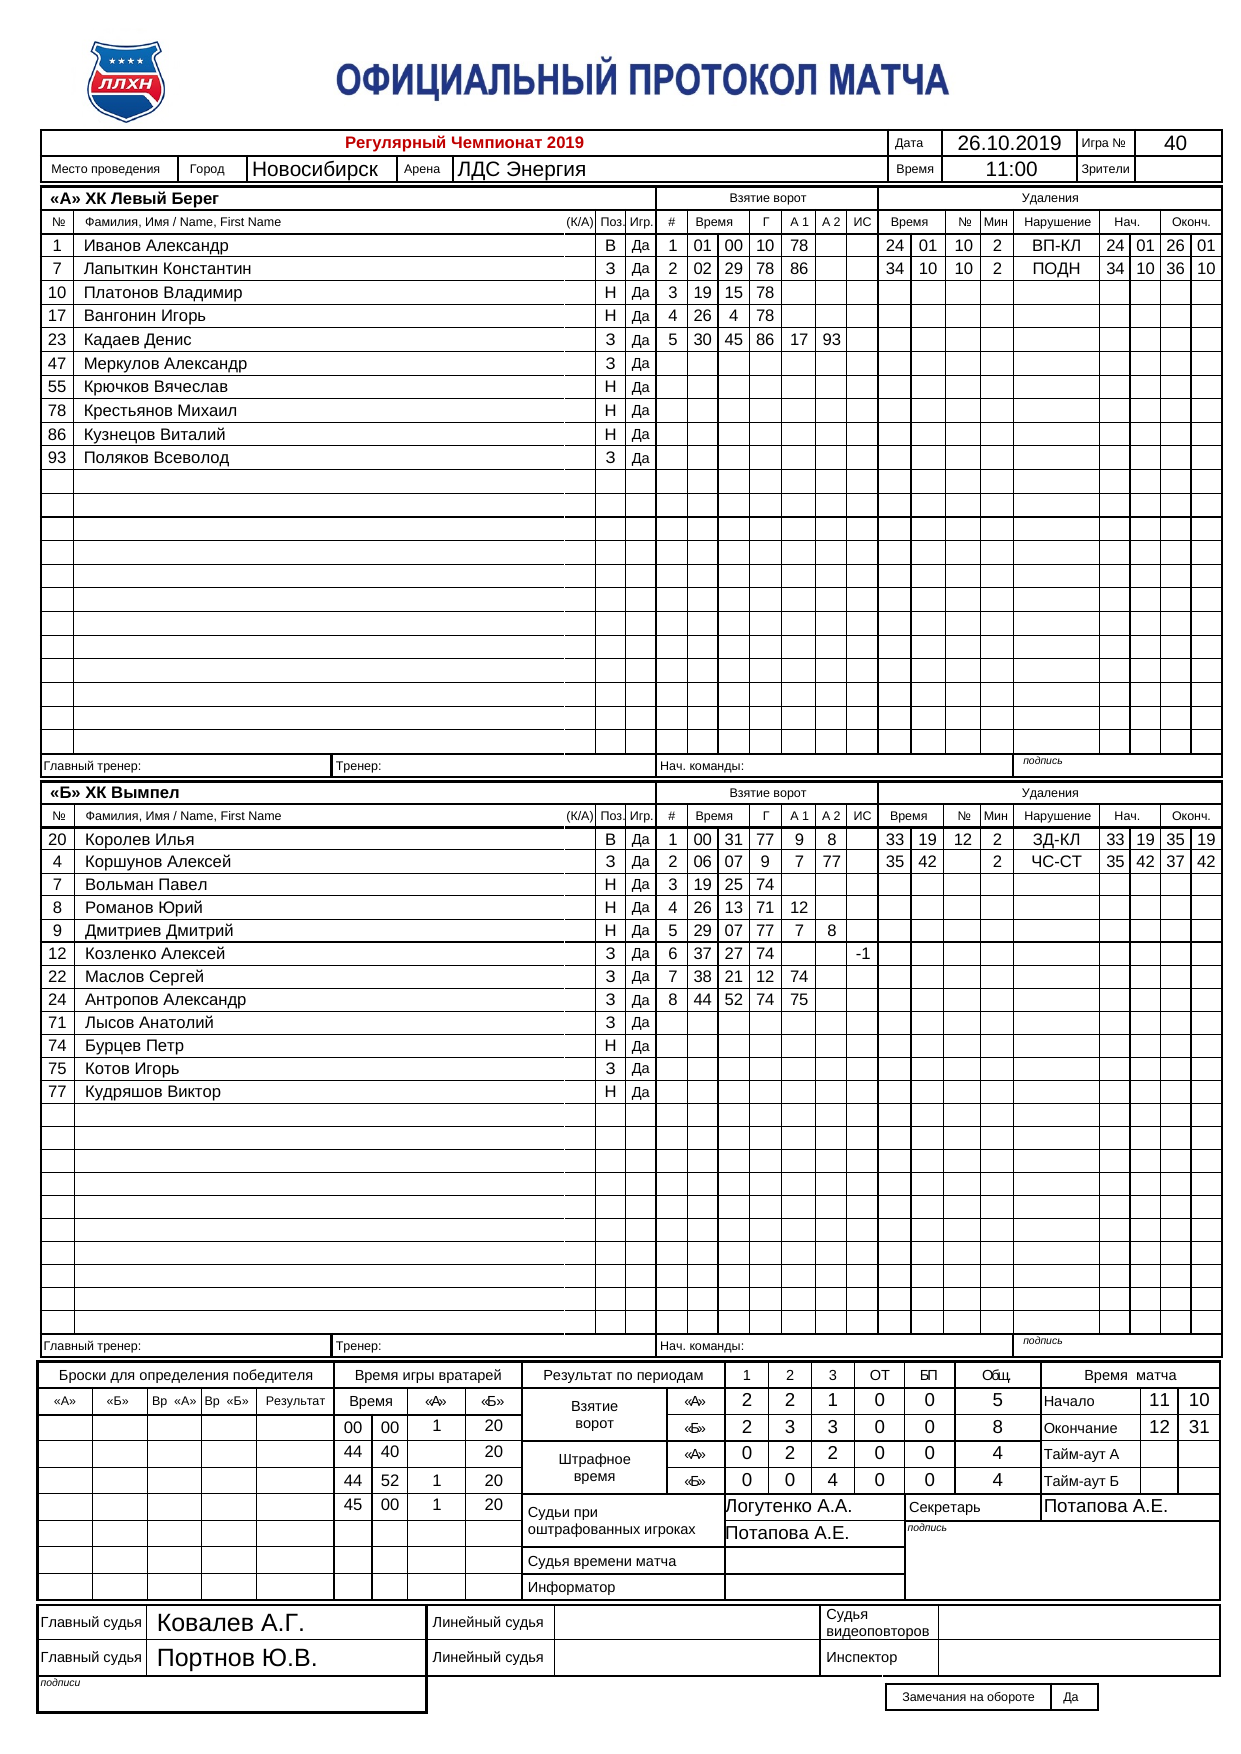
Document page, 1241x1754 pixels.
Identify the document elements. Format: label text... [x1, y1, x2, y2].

table_cell 45 [719, 328, 749, 351]
table_cell 5 [657, 920, 687, 941]
table_cell [944, 1012, 980, 1033]
table_cell [719, 1104, 749, 1126]
table_cell 36 [1161, 257, 1190, 280]
table_cell [816, 1150, 846, 1172]
table_cell Н [596, 1035, 625, 1057]
table_cell 38 [688, 966, 717, 987]
table_cell Козленко Алексей [75, 943, 564, 964]
table_cell [42, 1219, 74, 1241]
table_cell Потапова А.Е. [726, 1521, 904, 1546]
table_cell [1131, 966, 1160, 987]
table_cell [912, 1035, 943, 1057]
table_cell З [596, 850, 625, 872]
table_cell [1014, 612, 1099, 634]
table_cell [257, 1416, 333, 1440]
table_cell [912, 683, 945, 706]
table_cell 29 [719, 257, 749, 280]
table_cell [912, 376, 945, 398]
table_cell 1 [408, 1416, 465, 1440]
table_cell [847, 829, 877, 849]
table_cell [946, 659, 980, 682]
table_cell [626, 1173, 655, 1195]
table_cell [750, 1219, 781, 1241]
table_cell [1100, 1127, 1129, 1149]
table_cell [847, 423, 877, 445]
table_cell [750, 423, 781, 445]
table_cell [657, 1288, 687, 1310]
table_cell [626, 494, 655, 516]
table_cell [847, 1173, 877, 1195]
table_cell [373, 1574, 407, 1599]
table_cell [879, 588, 910, 611]
table_cell [1192, 683, 1221, 706]
table_cell [1131, 281, 1160, 303]
table_cell 52 [719, 989, 749, 1011]
table_cell [626, 1288, 655, 1310]
table_cell [1131, 376, 1160, 398]
table_cell [944, 896, 980, 918]
table_cell [335, 1547, 371, 1573]
table_cell [816, 1242, 846, 1264]
table_cell 10 [1131, 257, 1160, 280]
table_cell [42, 470, 73, 493]
table_cell [1100, 683, 1129, 706]
table_cell [1161, 1173, 1190, 1195]
table_cell [1192, 612, 1221, 634]
table_cell Да [626, 920, 655, 941]
table_cell [879, 305, 910, 327]
table_cell [946, 376, 980, 398]
table_cell [847, 518, 877, 540]
table_cell [565, 989, 595, 1011]
table_cell [816, 1173, 846, 1195]
table_cell [816, 896, 846, 918]
table_cell [1131, 1081, 1160, 1103]
table_cell [688, 707, 717, 729]
table_cell ИС [847, 211, 877, 233]
table_cell З [596, 966, 625, 987]
table_cell [944, 943, 980, 964]
table_cell Тренер: [333, 1335, 655, 1356]
table_cell Штрафное время [523, 1442, 666, 1493]
table_cell Да [626, 423, 655, 445]
table_cell [1131, 328, 1160, 351]
table_cell [1100, 966, 1129, 987]
table_cell [1100, 636, 1129, 658]
table_cell [1192, 305, 1221, 327]
table_cell 2 [769, 1442, 811, 1467]
table_cell [626, 636, 655, 658]
table_cell [944, 1104, 980, 1126]
table_cell [688, 1081, 717, 1103]
table_cell [719, 1173, 749, 1195]
table_cell [596, 730, 625, 753]
table_cell [42, 1173, 74, 1195]
table_cell 0 [905, 1389, 954, 1413]
table_cell [688, 446, 717, 469]
table_cell [816, 565, 846, 587]
table_cell Вр «А» [148, 1389, 201, 1413]
table_cell [1192, 518, 1221, 540]
table_cell [1014, 1311, 1099, 1333]
table_cell [1192, 1196, 1221, 1218]
table_cell [847, 1311, 877, 1333]
table_cell [596, 565, 625, 587]
table_cell [1014, 966, 1099, 987]
table_cell [782, 423, 815, 445]
table_cell [1192, 1104, 1221, 1126]
table_cell [879, 541, 910, 564]
table_cell [565, 896, 595, 918]
table_cell [944, 1035, 980, 1057]
table_cell [1131, 1035, 1160, 1057]
table_cell [847, 1012, 877, 1033]
table_cell [719, 518, 749, 540]
table_cell [596, 707, 625, 729]
table_cell [1161, 920, 1190, 941]
table_cell [719, 659, 749, 682]
table_cell [565, 850, 595, 872]
table_cell [596, 1104, 625, 1126]
table_cell [1161, 446, 1190, 469]
table_cell [782, 1311, 815, 1333]
table_cell [657, 612, 687, 634]
table_cell [626, 1311, 655, 1333]
table_cell [1014, 683, 1099, 706]
table_cell 27 [719, 943, 749, 964]
table_cell [565, 352, 595, 374]
table_cell [750, 1104, 781, 1126]
table_cell [879, 1081, 910, 1103]
table_cell [565, 1058, 595, 1079]
table_cell [148, 1494, 201, 1520]
table_cell [912, 1173, 943, 1195]
table_cell [1161, 896, 1190, 918]
table_cell Н [596, 920, 625, 941]
table_cell 77 [42, 1081, 74, 1103]
table_cell Инспектор [821, 1640, 938, 1675]
table_cell Да [626, 1012, 655, 1033]
table_cell [1100, 446, 1129, 469]
table_cell [944, 1173, 980, 1195]
table_cell [750, 1150, 781, 1172]
table_cell [1161, 1127, 1190, 1149]
table_cell 37 [1161, 850, 1190, 872]
table_cell [847, 541, 877, 564]
table_cell [847, 494, 877, 516]
table_cell Информатор [523, 1575, 724, 1599]
table_cell 78 [42, 399, 73, 422]
table_cell [782, 707, 815, 729]
table_cell 0 [905, 1442, 954, 1467]
table_cell [879, 874, 910, 895]
table_cell [148, 1416, 201, 1440]
table_cell [1192, 541, 1221, 564]
table_cell [946, 470, 980, 493]
table_cell [1100, 1012, 1129, 1033]
table_cell [912, 565, 945, 587]
table_cell 10 [1179, 1389, 1219, 1413]
table_cell [750, 1035, 781, 1057]
table_cell [688, 1265, 717, 1287]
table_cell [782, 281, 815, 303]
table_cell Романов Юрий [75, 896, 564, 918]
table_cell [816, 1196, 846, 1218]
table_cell [816, 446, 846, 469]
table_cell Начало [1042, 1389, 1140, 1413]
table_cell 11:00 [943, 157, 1076, 181]
table_cell [912, 920, 943, 941]
table_cell [1131, 518, 1160, 540]
table_cell [1192, 470, 1221, 493]
table_cell [879, 612, 910, 634]
table_cell [657, 518, 687, 540]
table_cell [719, 1150, 749, 1172]
table_cell 3 [769, 1415, 811, 1440]
table_cell [981, 565, 1013, 587]
table_cell [1179, 1441, 1219, 1467]
table_cell 02 [688, 257, 717, 280]
table_cell [1161, 376, 1190, 398]
table_cell [719, 1058, 749, 1079]
table_cell 24 [879, 235, 910, 256]
table_cell [466, 1521, 521, 1546]
table_cell В [596, 235, 625, 256]
table_cell [1161, 1058, 1190, 1079]
table_cell [1014, 423, 1099, 445]
table_cell [257, 1441, 333, 1467]
table_cell [1100, 1150, 1129, 1172]
table_cell 34 [1100, 257, 1129, 280]
table_cell Потапова А.Е. [1042, 1495, 1219, 1520]
table_cell Да [626, 850, 655, 872]
table_cell [879, 989, 910, 1011]
table_cell [1131, 470, 1160, 493]
table_cell [42, 683, 73, 706]
table_cell [202, 1468, 256, 1493]
table_cell [565, 1196, 595, 1218]
table_cell [816, 943, 846, 964]
table_cell [75, 1150, 564, 1172]
table_cell [879, 1288, 910, 1310]
table_cell [879, 730, 910, 753]
table_cell [1192, 1035, 1221, 1057]
table_cell Новосибирск [248, 157, 396, 181]
table_cell [782, 1173, 815, 1195]
table_cell [596, 1311, 625, 1333]
table_cell 24 [42, 989, 74, 1011]
table_cell [879, 518, 910, 540]
table_cell [1100, 470, 1129, 493]
table_cell [912, 305, 945, 327]
table_cell [657, 707, 687, 729]
table_cell [847, 399, 877, 422]
table_cell Поз. [596, 211, 625, 233]
table_cell [981, 707, 1013, 729]
table_cell [657, 1081, 687, 1103]
table_cell [816, 541, 846, 564]
table_cell [1131, 1219, 1160, 1241]
table_cell [1100, 1196, 1129, 1218]
table_cell 01 [688, 235, 717, 256]
table_cell [1014, 1219, 1099, 1241]
table_cell [1161, 1219, 1190, 1241]
table_cell [1161, 1265, 1190, 1287]
table_cell [912, 352, 945, 374]
table_cell [719, 1242, 749, 1264]
table_cell [657, 636, 687, 658]
table_cell [596, 1219, 625, 1241]
table_cell [782, 1058, 815, 1079]
table_cell [42, 1196, 74, 1218]
table_cell [74, 494, 564, 516]
table_cell [1192, 730, 1221, 753]
table_cell [1014, 1104, 1099, 1126]
table_cell [750, 446, 781, 469]
table_cell [1161, 470, 1190, 493]
table_cell [596, 612, 625, 634]
table_cell [847, 989, 877, 1011]
table_cell [1100, 305, 1129, 327]
table_cell Вангонин Игорь [74, 305, 564, 327]
table_cell [657, 1242, 687, 1264]
table_cell [688, 659, 717, 682]
table_cell Нач. [1100, 211, 1160, 233]
table_cell [981, 1150, 1013, 1172]
table_cell [782, 730, 815, 753]
table_cell [981, 1265, 1013, 1287]
table_cell [847, 470, 877, 493]
table_cell Взятие ворот [523, 1389, 666, 1440]
table_cell 11 [1141, 1389, 1177, 1413]
table_header Взятие ворот [657, 783, 877, 803]
table_cell [879, 966, 910, 987]
table_cell [847, 305, 877, 327]
table_cell [816, 281, 846, 303]
table_cell «А» [668, 1389, 724, 1413]
table_cell [42, 588, 73, 611]
table_cell [946, 399, 980, 422]
table_cell 8 [816, 920, 846, 941]
table_cell 74 [750, 943, 781, 964]
table_cell [944, 1081, 980, 1103]
table_cell Тренер: [333, 755, 655, 776]
table_cell [981, 588, 1013, 611]
table_cell [1014, 896, 1099, 918]
table_cell [1131, 305, 1160, 327]
table_cell [74, 518, 564, 540]
table_cell [42, 518, 73, 540]
table_cell Н [596, 281, 625, 303]
table_cell [816, 518, 846, 540]
table_cell 00 [688, 829, 717, 849]
table_cell [782, 518, 815, 540]
table_cell [750, 1242, 781, 1264]
table_cell [847, 1219, 877, 1241]
table_cell [1014, 659, 1099, 682]
table_cell [879, 1173, 910, 1195]
table_cell 74 [42, 1035, 74, 1057]
table_cell 19 [912, 829, 943, 849]
table_cell Главный судья [39, 1606, 146, 1639]
table_cell «Б » [466, 1389, 521, 1413]
table_cell [719, 423, 749, 445]
table_cell [565, 235, 595, 256]
table_cell Да [626, 376, 655, 398]
table_cell 3 [657, 281, 687, 303]
table_cell (К/А) [565, 805, 595, 826]
table_cell [816, 423, 846, 445]
table_cell Платонов Владимир [74, 281, 564, 303]
table_cell 29 [688, 920, 717, 941]
table_cell [1100, 588, 1129, 611]
table_cell [565, 518, 595, 540]
table_cell 2 [726, 1415, 768, 1440]
table_cell 24 [1100, 235, 1129, 256]
table_cell [1014, 565, 1099, 587]
table_cell подпись [1014, 1335, 1221, 1356]
table_cell [719, 1219, 749, 1241]
table_cell Результат [257, 1389, 333, 1413]
table_cell [912, 446, 945, 469]
table_header Да [1052, 1685, 1097, 1709]
table_cell [688, 612, 717, 634]
table_header Удаления [879, 783, 1221, 803]
table_header 1 [726, 1363, 768, 1387]
table_cell [1014, 541, 1099, 564]
table_cell 07 [719, 920, 749, 941]
table_cell 74 [750, 989, 781, 1011]
table_cell [565, 565, 595, 587]
table_cell [42, 1265, 74, 1287]
table_cell [981, 305, 1013, 327]
table_cell [912, 588, 945, 611]
table_cell 20 [42, 829, 74, 849]
table_cell [782, 1012, 815, 1033]
table_cell [257, 1574, 333, 1599]
table_cell [626, 470, 655, 493]
table_cell [912, 1058, 943, 1079]
table_cell [39, 1521, 92, 1546]
table_cell [981, 612, 1013, 634]
table_cell [74, 683, 564, 706]
table_cell [847, 920, 877, 941]
table_cell 78 [750, 257, 781, 280]
table_cell 9 [782, 829, 815, 849]
table_cell [719, 588, 749, 611]
table_cell Да [626, 235, 655, 256]
table_cell [39, 1441, 92, 1467]
table_cell [946, 518, 980, 540]
table_cell [626, 1150, 655, 1172]
table_cell [75, 1219, 564, 1241]
table_cell [1192, 707, 1221, 729]
table_cell [1100, 1081, 1129, 1103]
table_cell [1131, 1242, 1160, 1264]
table_cell [688, 683, 717, 706]
table_cell [782, 1288, 815, 1310]
table_cell [555, 1606, 819, 1639]
table_cell [981, 1311, 1013, 1333]
table_cell 10 [42, 281, 73, 303]
table_cell [565, 1012, 595, 1033]
table_cell [847, 1150, 877, 1172]
table_cell [1192, 1012, 1221, 1033]
table_cell [1100, 1219, 1129, 1241]
table_cell [1100, 352, 1129, 374]
table_cell 10 [946, 235, 980, 256]
table_cell [596, 659, 625, 682]
table_cell [1192, 494, 1221, 516]
table_cell [944, 1242, 980, 1264]
table_cell [565, 659, 595, 682]
table_cell [1192, 1288, 1221, 1310]
table_cell 37 [688, 943, 717, 964]
table_cell [782, 305, 815, 327]
table_cell [202, 1574, 256, 1599]
table_cell [946, 588, 980, 611]
table_cell [1161, 423, 1190, 445]
table_cell 35 [1100, 850, 1129, 872]
table_cell [74, 730, 564, 753]
table_cell [626, 588, 655, 611]
table_cell [565, 1311, 595, 1333]
table_cell [565, 399, 595, 422]
table_cell [257, 1521, 333, 1546]
table_cell 3 [812, 1415, 854, 1440]
table_cell [42, 707, 73, 729]
table_cell [1014, 446, 1099, 469]
table_cell 01 [912, 235, 945, 256]
table_cell [75, 1288, 564, 1310]
table_cell 20 [466, 1416, 521, 1440]
table_cell [847, 1058, 877, 1079]
table_cell [555, 1640, 819, 1675]
table_cell [42, 730, 73, 753]
table_cell [879, 636, 910, 658]
table_cell Котов Игорь [75, 1058, 564, 1079]
table_cell [688, 1196, 717, 1218]
table_cell [1131, 612, 1160, 634]
table_header Общ. [956, 1363, 1040, 1387]
table_cell [1014, 920, 1099, 941]
table_cell [981, 399, 1013, 422]
table_cell 20 [466, 1441, 521, 1467]
table_cell 9 [42, 920, 74, 941]
table_cell 35 [1161, 829, 1190, 849]
table_cell [1014, 305, 1099, 327]
table_cell [879, 376, 910, 398]
table_cell [626, 1242, 655, 1264]
table_cell [879, 920, 910, 941]
table_cell [946, 494, 980, 516]
table_cell [879, 1035, 910, 1057]
table_cell [816, 1288, 846, 1310]
table_cell [688, 470, 717, 493]
table_header Регулярный Чемпионат 2019 [42, 131, 887, 155]
table_cell [847, 565, 877, 587]
table_cell [1014, 470, 1099, 493]
table_cell [202, 1441, 256, 1467]
table_cell 7 [782, 920, 815, 941]
table_cell [565, 541, 595, 564]
table_cell [596, 683, 625, 706]
table_cell [1161, 565, 1190, 587]
table_cell Да [626, 1081, 655, 1103]
table_cell [257, 1547, 333, 1573]
table_cell [981, 683, 1013, 706]
table_cell [1161, 281, 1190, 303]
table_cell [944, 874, 980, 895]
table_cell [847, 707, 877, 729]
table_cell [816, 470, 846, 493]
table_cell [816, 305, 846, 327]
table_cell [1161, 659, 1190, 682]
table_cell [719, 1196, 749, 1218]
table_cell Оконч. [1161, 805, 1221, 826]
table_cell 1 [657, 829, 687, 849]
table_cell [1136, 157, 1221, 181]
table_cell Фамилия, Имя / Name, First Name [75, 805, 565, 826]
table_cell [1014, 376, 1099, 398]
table_cell [1131, 896, 1160, 918]
table_cell [93, 1441, 147, 1467]
table_cell [719, 1288, 749, 1310]
table_cell № [944, 805, 980, 826]
table_cell [688, 376, 717, 398]
table_cell [847, 659, 877, 682]
table_cell [688, 1058, 717, 1079]
table_cell 78 [750, 305, 781, 327]
table_cell 1 [42, 235, 73, 256]
table_cell [1161, 874, 1190, 895]
table_cell [74, 659, 564, 682]
table_cell [847, 1104, 877, 1126]
table_cell [1192, 943, 1221, 964]
table_cell [657, 1265, 687, 1287]
table_cell Время [688, 805, 749, 826]
table_cell [981, 1012, 1013, 1033]
table_cell [750, 730, 781, 753]
table_cell [42, 1127, 74, 1149]
table_cell [1192, 352, 1221, 374]
table_cell [565, 281, 595, 303]
table_cell 47 [42, 352, 73, 374]
table_cell [944, 1311, 980, 1333]
table_cell [657, 494, 687, 516]
table_cell [565, 874, 595, 895]
table_cell [1014, 874, 1099, 895]
table_cell [719, 446, 749, 469]
table_cell [981, 874, 1013, 895]
table_cell 20 [466, 1468, 521, 1493]
table_cell 44 [335, 1468, 371, 1493]
table_cell [912, 1081, 943, 1103]
table_cell 00 [373, 1494, 407, 1520]
table_cell [981, 352, 1013, 374]
table_cell [782, 1196, 815, 1218]
table_cell ВП-КЛ [1014, 235, 1099, 256]
table_cell [782, 446, 815, 469]
table_cell [981, 659, 1013, 682]
table_cell [75, 1196, 564, 1218]
table_cell [1161, 943, 1190, 964]
table_cell [750, 659, 781, 682]
table_cell Н [596, 399, 625, 422]
table_cell [1161, 328, 1190, 351]
table_cell 45 [335, 1494, 371, 1520]
table_cell [750, 588, 781, 611]
table_cell [879, 281, 910, 303]
table_cell 71 [750, 896, 781, 918]
table_cell [981, 920, 1013, 941]
table_cell А 2 [816, 805, 846, 826]
table_cell [1100, 328, 1129, 351]
table_cell [1014, 989, 1099, 1011]
table_cell 4 [42, 850, 74, 872]
table_cell Вр «Б» [202, 1389, 256, 1413]
table_cell [42, 494, 73, 516]
table_cell [816, 399, 846, 422]
table_cell Окончание [1042, 1415, 1140, 1440]
table_cell 20 [466, 1494, 521, 1520]
table_cell [847, 730, 877, 753]
table_cell [782, 1104, 815, 1126]
table_cell (К/А) [565, 211, 595, 233]
table_cell [946, 352, 980, 374]
table_cell [912, 1311, 943, 1333]
table_cell [1161, 707, 1190, 729]
table_cell [257, 1494, 333, 1520]
table_cell 33 [1100, 829, 1129, 849]
table_cell [981, 281, 1013, 303]
table_cell 10 [1192, 257, 1221, 280]
table_cell 00 [719, 235, 749, 256]
table_cell [912, 966, 943, 987]
table_cell [782, 352, 815, 374]
table_cell [202, 1547, 256, 1573]
table_cell [93, 1468, 147, 1493]
table_cell [816, 1127, 846, 1149]
table_header Результат по периодам [523, 1363, 724, 1387]
table_cell Королев Илья [75, 829, 564, 849]
table_cell [879, 423, 910, 445]
table_cell [879, 328, 910, 351]
table_cell [782, 874, 815, 895]
table_cell 52 [373, 1468, 407, 1493]
table_cell [879, 1242, 910, 1264]
table_cell [1131, 920, 1160, 941]
table_cell 31 [719, 829, 749, 849]
table_cell [93, 1416, 147, 1440]
table_cell [1014, 281, 1099, 303]
table_cell 86 [750, 328, 781, 351]
table_cell Главный судья [39, 1640, 146, 1675]
table_cell [1131, 943, 1160, 964]
table_cell 7 [782, 850, 815, 872]
table_cell [946, 305, 980, 327]
table_cell Нарушение [1014, 211, 1099, 233]
table_cell [1131, 565, 1160, 587]
table_cell [1192, 376, 1221, 398]
table_cell [1100, 989, 1129, 1011]
table_cell [1131, 1012, 1160, 1033]
table_cell [981, 1081, 1013, 1103]
table_cell [626, 565, 655, 587]
table_cell [1161, 966, 1190, 987]
table_cell 7 [42, 257, 73, 280]
table_cell Мин [981, 211, 1013, 233]
table_cell [657, 1150, 687, 1172]
table_cell [719, 1265, 749, 1287]
table_cell [750, 399, 781, 422]
table_cell [74, 541, 564, 564]
table_cell [42, 565, 73, 587]
table_cell 4 [956, 1468, 1040, 1493]
table_cell 0 [905, 1415, 954, 1440]
table_cell Да [626, 446, 655, 469]
table_cell [726, 1575, 904, 1599]
table_cell [847, 850, 877, 872]
table_cell [1131, 1196, 1160, 1218]
table_cell [782, 1081, 815, 1103]
table_cell [1100, 896, 1129, 918]
table_cell 13 [719, 896, 749, 918]
table_cell 4 [956, 1442, 1040, 1467]
table_cell [1131, 1288, 1160, 1310]
table_cell -1 [847, 943, 877, 964]
table_cell [719, 1012, 749, 1033]
table_cell [1161, 518, 1190, 540]
table_cell Судьи при оштрафованных игроках [523, 1495, 724, 1546]
table_cell [782, 943, 815, 964]
table_cell [39, 1547, 92, 1573]
table_cell [912, 1150, 943, 1172]
table_cell [565, 920, 595, 941]
table_cell [202, 1416, 256, 1440]
table_cell [373, 1521, 407, 1546]
table_cell [1100, 1288, 1129, 1310]
table_cell [912, 541, 945, 564]
table_cell [782, 1219, 815, 1241]
table_cell 4 [719, 305, 749, 327]
table_cell [912, 612, 945, 634]
table_cell Меркулов Александр [74, 352, 564, 374]
table_cell [596, 541, 625, 564]
table_cell Главный тренер: [42, 1335, 330, 1356]
table_cell [912, 1219, 943, 1241]
table_cell [626, 518, 655, 540]
table_cell ЛДС Энергия [454, 157, 887, 181]
table_cell [148, 1574, 201, 1599]
table_cell [1100, 541, 1129, 564]
table_cell 78 [782, 235, 815, 256]
table_cell [596, 470, 625, 493]
table_cell [912, 896, 943, 918]
table_cell [657, 1311, 687, 1333]
table_cell [1131, 1265, 1160, 1287]
table_cell [879, 1311, 910, 1333]
table_cell [719, 683, 749, 706]
table_cell [565, 707, 595, 729]
table_cell [657, 446, 687, 469]
table_cell [879, 1127, 910, 1149]
table_cell [879, 1012, 910, 1033]
table_cell Дмитриев Дмитрий [75, 920, 564, 941]
table_cell Да [626, 1035, 655, 1057]
table_cell [981, 1058, 1013, 1079]
table_cell Нарушение [1014, 805, 1099, 826]
table_cell [657, 565, 687, 587]
table_cell Да [626, 399, 655, 422]
table_cell 26 [1161, 235, 1190, 256]
table_cell [981, 494, 1013, 516]
table_cell Н [596, 874, 625, 895]
table_cell [879, 683, 910, 706]
table_cell [847, 1127, 877, 1149]
table_cell [719, 636, 749, 658]
table_cell [565, 1173, 595, 1195]
table_cell [626, 683, 655, 706]
table_cell [816, 1012, 846, 1033]
table_cell [657, 376, 687, 398]
table_cell [565, 683, 595, 706]
table_cell Бурцев Петр [75, 1035, 564, 1057]
table_cell [626, 707, 655, 729]
table_cell [847, 874, 877, 895]
table_cell [565, 376, 595, 398]
table_cell [1014, 1196, 1099, 1218]
table_cell [912, 399, 945, 422]
table_cell 42 [1192, 850, 1221, 872]
table_cell [847, 896, 877, 918]
table_cell Арена [398, 157, 452, 181]
table_cell [981, 943, 1013, 964]
table_cell подпись [1014, 755, 1221, 776]
table_cell [719, 541, 749, 564]
table_cell [981, 328, 1013, 351]
table_cell [688, 1127, 717, 1149]
table_cell [847, 235, 877, 256]
table_cell 40 [373, 1441, 407, 1467]
table_cell [847, 683, 877, 706]
table_cell [719, 399, 749, 422]
table_cell Время [879, 211, 945, 233]
table_cell [719, 1035, 749, 1057]
table_cell [1192, 565, 1221, 587]
table_header 40 [1136, 131, 1221, 155]
table_cell [75, 1265, 564, 1287]
table_cell [1100, 518, 1129, 540]
table_cell 15 [719, 281, 749, 303]
table_cell [816, 588, 846, 611]
table_cell [596, 1150, 625, 1172]
table_header Время матча [1042, 1363, 1219, 1387]
table_cell 8 [816, 829, 846, 849]
table_cell 00 [335, 1416, 371, 1440]
table_cell [1100, 707, 1129, 729]
table_cell [596, 1173, 625, 1195]
table_cell [75, 1311, 564, 1333]
table_cell 0 [769, 1468, 811, 1493]
table_cell 75 [782, 989, 815, 1011]
table_cell [847, 446, 877, 469]
table_cell 01 [1131, 235, 1160, 256]
table_cell [981, 446, 1013, 469]
table_cell 0 [855, 1468, 904, 1493]
table_cell Да [626, 352, 655, 374]
table_cell Кузнецов Виталий [74, 423, 564, 445]
table_cell [816, 874, 846, 895]
table_cell 26 [688, 896, 717, 918]
table_cell [719, 352, 749, 374]
table_cell [1192, 588, 1221, 611]
table_cell 2 [981, 850, 1013, 872]
table_cell [1014, 399, 1099, 422]
table_cell 4 [657, 305, 687, 327]
table_cell [93, 1521, 147, 1546]
table_cell Зрители [1078, 157, 1134, 181]
table_cell [1161, 730, 1190, 753]
table_cell [408, 1574, 465, 1599]
table_cell [565, 1265, 595, 1287]
table_cell [912, 1288, 943, 1310]
table_cell Тайм-аут А [1042, 1441, 1140, 1467]
table_cell Маслов Сергей [75, 966, 564, 987]
table_cell [657, 1012, 687, 1033]
table_cell [74, 470, 564, 493]
table_cell [1192, 1081, 1221, 1103]
table_cell Город [179, 157, 246, 181]
table_cell [1131, 874, 1160, 895]
table_cell [912, 328, 945, 351]
table_cell «А» [668, 1442, 724, 1467]
table_cell [688, 565, 717, 587]
table_cell [719, 470, 749, 493]
table_cell [750, 1058, 781, 1079]
table_cell № [946, 211, 980, 233]
table_cell [74, 612, 564, 634]
table_cell [944, 1196, 980, 1218]
table_cell [816, 494, 846, 516]
table_cell [1131, 588, 1160, 611]
table_cell [912, 943, 943, 964]
table_cell [912, 518, 945, 540]
table_cell Время [335, 1389, 407, 1413]
table_cell 06 [688, 850, 717, 872]
table_cell [944, 1265, 980, 1287]
table_cell [657, 352, 687, 374]
table_cell [1014, 352, 1099, 374]
table_cell [626, 541, 655, 564]
table_cell 21 [719, 966, 749, 987]
table_cell [1100, 494, 1129, 516]
table_cell [981, 1242, 1013, 1264]
table_cell [74, 588, 564, 611]
table_cell 77 [816, 850, 846, 872]
table_cell [816, 707, 846, 729]
table_cell [944, 1150, 980, 1172]
table_cell [946, 683, 980, 706]
table_cell [1131, 1127, 1160, 1149]
table_cell [816, 1311, 846, 1333]
table_cell «А» [408, 1389, 465, 1413]
table_cell [657, 1196, 687, 1218]
table_cell 77 [750, 829, 781, 849]
table_cell [816, 1081, 846, 1103]
table_cell [912, 874, 943, 895]
table_cell [596, 518, 625, 540]
table_cell [1100, 399, 1129, 422]
table_cell [782, 636, 815, 658]
table_cell [42, 1288, 74, 1310]
table_cell [1161, 1311, 1190, 1333]
table_header «А» ХК Левый Берег [42, 188, 655, 209]
table_cell Г [750, 805, 781, 826]
table_cell [565, 829, 595, 849]
table_cell [1192, 966, 1221, 987]
table_cell [565, 423, 595, 445]
table_cell [946, 423, 980, 445]
table_cell [688, 636, 717, 658]
table_cell 00 [373, 1416, 407, 1440]
table_cell [1161, 1288, 1190, 1310]
table_cell 4 [812, 1468, 854, 1493]
table_cell [42, 659, 73, 682]
table_cell [750, 494, 781, 516]
table_cell [1192, 1265, 1221, 1287]
table_cell [1161, 612, 1190, 634]
table_cell [981, 1127, 1013, 1149]
table_cell Игр. [626, 211, 655, 233]
table_cell [565, 1104, 595, 1126]
table_cell [879, 446, 910, 469]
table_cell З [596, 1058, 625, 1079]
table_cell [879, 1219, 910, 1241]
table_cell [816, 1035, 846, 1057]
table_cell [782, 565, 815, 587]
table_cell «Б» [668, 1415, 724, 1440]
table_cell Да [626, 966, 655, 987]
table_cell [1161, 636, 1190, 658]
table_cell [565, 257, 595, 280]
table_cell [750, 1012, 781, 1033]
table_cell [596, 1242, 625, 1264]
table_cell [879, 1150, 910, 1172]
table_cell Время [879, 805, 943, 826]
table_cell [750, 1127, 781, 1149]
table_cell [981, 636, 1013, 658]
table_cell [1161, 1196, 1190, 1218]
table_cell [981, 470, 1013, 493]
table_cell [565, 1242, 595, 1264]
table_header Игра № [1078, 131, 1134, 155]
table_cell [1161, 588, 1190, 611]
table_cell [847, 636, 877, 658]
table_header 3 [812, 1363, 854, 1387]
table_cell ПОДН [1014, 257, 1099, 280]
table_cell [981, 518, 1013, 540]
table_cell 10 [912, 257, 945, 280]
table_cell [750, 1311, 781, 1333]
table_cell Лысов Анатолий [75, 1012, 564, 1033]
table_cell Коршунов Алексей [75, 850, 564, 872]
table_cell [1100, 1058, 1129, 1079]
table_cell 1 [408, 1494, 465, 1520]
table_cell [93, 1547, 147, 1573]
table_cell [596, 588, 625, 611]
table_cell [912, 1104, 943, 1126]
table_cell [816, 683, 846, 706]
table_cell Г [750, 211, 781, 233]
table_cell [408, 1521, 465, 1546]
table_cell [373, 1547, 407, 1573]
table_cell подпись [906, 1522, 1219, 1599]
table_cell [688, 1219, 717, 1241]
table_cell [657, 1173, 687, 1195]
table_cell [981, 1173, 1013, 1195]
table_cell Оконч. [1161, 211, 1221, 233]
table_cell [75, 1127, 564, 1149]
table_cell [1100, 1173, 1129, 1195]
table_header 26.10.2019 [943, 131, 1076, 155]
table_cell [816, 257, 846, 280]
table_cell [688, 588, 717, 611]
table_cell № [42, 211, 73, 233]
table_cell [939, 1640, 1219, 1675]
table_cell [816, 1265, 846, 1287]
table_cell [1131, 399, 1160, 422]
table_cell [750, 1265, 781, 1287]
table_cell [1131, 989, 1160, 1011]
table_cell [782, 1242, 815, 1264]
table_header ОТ [855, 1363, 904, 1387]
table_cell [782, 494, 815, 516]
table_cell [1192, 1219, 1221, 1241]
table_cell [596, 1127, 625, 1149]
table_cell [1014, 1288, 1099, 1310]
table_cell [912, 636, 945, 658]
table_cell # [657, 211, 687, 233]
table_cell [688, 1311, 717, 1333]
table_cell [565, 1150, 595, 1172]
table_cell [565, 1219, 595, 1241]
table_cell [626, 659, 655, 682]
table_cell Да [626, 896, 655, 918]
table_cell [1100, 376, 1129, 398]
table_cell [719, 1311, 749, 1333]
table_cell [944, 966, 980, 987]
table_cell [912, 1242, 943, 1264]
table_cell [1131, 1150, 1160, 1172]
table_cell [75, 1104, 564, 1126]
table_cell А 1 [782, 805, 815, 826]
table_cell 6 [657, 943, 687, 964]
table_cell [1161, 989, 1190, 1011]
table_cell [1014, 730, 1099, 753]
table_cell [719, 612, 749, 634]
table_cell [750, 1081, 781, 1103]
table_cell [1100, 565, 1129, 587]
table_cell [688, 399, 717, 422]
table_cell З [596, 989, 625, 1011]
table_cell [719, 494, 749, 516]
table_cell 2 [769, 1389, 811, 1413]
table_cell [688, 541, 717, 564]
table_cell Кудряшов Виктор [75, 1081, 564, 1103]
table_cell [1192, 1173, 1221, 1195]
table_cell [148, 1441, 201, 1467]
table_cell [847, 1035, 877, 1057]
table_cell Главный тренер: [42, 755, 330, 776]
table_cell [257, 1468, 333, 1493]
table_cell 0 [855, 1415, 904, 1440]
table_cell [39, 1574, 92, 1599]
table_cell [750, 518, 781, 540]
table_cell [1014, 1058, 1099, 1079]
table_cell [1192, 1058, 1221, 1079]
table_cell [719, 565, 749, 587]
table_cell 8 [657, 989, 687, 1011]
table_cell [847, 352, 877, 374]
table_cell [847, 588, 877, 611]
table_cell [782, 470, 815, 493]
table_cell [847, 612, 877, 634]
table_cell [1192, 328, 1221, 351]
table_cell [1192, 659, 1221, 682]
table_cell Н [596, 896, 625, 918]
table_cell Н [596, 1081, 625, 1103]
table_cell 2 [981, 235, 1013, 256]
table_cell Тайм-аут Б [1042, 1468, 1140, 1493]
table_cell 19 [1131, 829, 1160, 849]
table_cell [946, 707, 980, 729]
table_cell [912, 1196, 943, 1218]
table_cell [816, 636, 846, 658]
table_cell [626, 1196, 655, 1218]
table_cell [1192, 920, 1221, 941]
table_cell 75 [42, 1058, 74, 1079]
table_cell [879, 659, 910, 682]
table_cell Да [626, 328, 655, 351]
table_cell [944, 989, 980, 1011]
table_cell [1161, 1242, 1190, 1264]
table_cell [657, 1035, 687, 1057]
table_cell 8 [956, 1415, 1040, 1440]
table_cell [657, 683, 687, 706]
table_cell [1161, 352, 1190, 374]
table_cell В [596, 829, 625, 849]
table_cell [879, 1196, 910, 1218]
table_cell Н [596, 423, 625, 445]
table_cell [782, 683, 815, 706]
table_cell [657, 659, 687, 682]
table_cell 33 [879, 829, 910, 849]
table_cell 23 [42, 328, 73, 351]
table_header Взятие ворот [657, 188, 877, 209]
table_cell [688, 1150, 717, 1172]
table_cell [202, 1521, 256, 1546]
table_cell 0 [855, 1442, 904, 1467]
table_cell [981, 730, 1013, 753]
table_cell [981, 1035, 1013, 1057]
table_cell [1100, 281, 1129, 303]
table_cell [912, 707, 945, 729]
table_cell [1014, 1242, 1099, 1264]
table_cell [912, 494, 945, 516]
table_cell Время [889, 157, 941, 181]
table_cell [148, 1547, 201, 1573]
table_cell [719, 376, 749, 398]
table_cell [75, 1173, 564, 1195]
table_cell 34 [879, 257, 910, 280]
table_cell ИС [847, 805, 877, 826]
table_header 2 [769, 1363, 811, 1387]
table_cell [816, 659, 846, 682]
table_cell [74, 636, 564, 658]
table_cell 8 [42, 896, 74, 918]
table_cell 42 [1131, 850, 1160, 872]
table_cell 74 [750, 874, 781, 895]
table_cell [1100, 1265, 1129, 1287]
table_cell 0 [905, 1468, 954, 1493]
table_cell 22 [42, 966, 74, 987]
table_cell [565, 966, 595, 987]
table_cell [944, 920, 980, 941]
table_cell [148, 1521, 201, 1546]
table_cell [1192, 1127, 1221, 1149]
table_cell [688, 1104, 717, 1126]
table_cell [1192, 989, 1221, 1011]
table_cell [816, 1219, 846, 1241]
table_cell Место проведения [42, 157, 177, 181]
table_cell З [596, 446, 625, 469]
table_cell Время [688, 211, 749, 233]
table_cell Лапыткин Константин [74, 257, 564, 280]
table_cell [847, 1196, 877, 1218]
table_cell [944, 1219, 980, 1241]
table_cell [847, 1265, 877, 1287]
table_cell [750, 636, 781, 658]
table_cell [816, 989, 846, 1011]
table_cell [1161, 1104, 1190, 1126]
table_cell ЗД-КЛ [1014, 829, 1099, 849]
table_cell [1100, 1035, 1129, 1057]
table_cell [879, 399, 910, 422]
table_cell [1100, 1242, 1129, 1264]
table_cell [750, 612, 781, 634]
table_cell [782, 588, 815, 611]
table_cell [1014, 328, 1099, 351]
table_cell [1100, 423, 1129, 445]
table_cell [42, 541, 73, 564]
table_cell [879, 1058, 910, 1079]
table_cell 12 [782, 896, 815, 918]
table_cell [879, 943, 910, 964]
table_cell Мин [981, 805, 1013, 826]
table_cell 7 [657, 966, 687, 987]
table_cell 5 [657, 328, 687, 351]
table_cell [981, 541, 1013, 564]
table_cell [1100, 730, 1129, 753]
table_cell [912, 470, 945, 493]
table_cell [847, 376, 877, 398]
table_cell [847, 281, 877, 303]
table_cell [981, 1104, 1013, 1126]
table_cell [847, 1288, 877, 1310]
table_cell [816, 730, 846, 753]
table_cell 35 [879, 850, 910, 872]
table_cell 10 [750, 235, 781, 256]
table_cell [912, 989, 943, 1011]
table_cell 1 [657, 235, 687, 256]
table_cell З [596, 943, 625, 964]
table_cell [782, 376, 815, 398]
table_cell [912, 281, 945, 303]
table_cell [596, 1288, 625, 1310]
table_cell 12 [944, 829, 980, 849]
table_cell [1014, 1265, 1099, 1287]
table_cell [1131, 1058, 1160, 1079]
table_cell [565, 636, 595, 658]
table_cell [946, 446, 980, 469]
table_cell [782, 1265, 815, 1287]
table_cell [202, 1494, 256, 1520]
table_cell [946, 612, 980, 634]
table_cell [1014, 1012, 1099, 1033]
table_header Замечания на обороте [887, 1685, 1050, 1709]
table_cell 9 [750, 850, 781, 872]
table_cell [816, 966, 846, 987]
table_cell [688, 730, 717, 753]
table_cell [782, 399, 815, 422]
table_cell [1131, 423, 1160, 445]
table_cell [981, 989, 1013, 1011]
table_cell [879, 565, 910, 587]
table_cell [466, 1574, 521, 1599]
table_cell Судья времени матча [523, 1548, 724, 1573]
table_cell [912, 1265, 943, 1287]
table_cell Линейный судья [428, 1640, 554, 1675]
table_cell [1014, 1150, 1099, 1172]
table_cell [688, 518, 717, 540]
table_cell 19 [1192, 829, 1221, 849]
table_cell 77 [750, 920, 781, 941]
table_cell [657, 1058, 687, 1079]
table_cell [939, 1606, 1219, 1639]
table_cell [565, 328, 595, 351]
table_cell [1131, 683, 1160, 706]
table_cell [565, 1127, 595, 1149]
table_cell [39, 1468, 92, 1493]
table_cell Игр. [626, 805, 655, 826]
table_cell Линейный судья [428, 1606, 554, 1639]
table_cell [657, 1104, 687, 1126]
table_cell Да [626, 305, 655, 327]
table_cell 0 [726, 1442, 768, 1467]
table_cell Кадаев Денис [74, 328, 564, 351]
table_cell 5 [956, 1389, 1040, 1413]
table_cell [912, 730, 945, 753]
table_cell [1161, 494, 1190, 516]
table_cell З [596, 257, 625, 280]
table_cell Да [626, 281, 655, 303]
table_cell [565, 1081, 595, 1103]
table_cell Антропов Александр [75, 989, 564, 1011]
table_cell З [596, 1012, 625, 1033]
table_cell Н [596, 376, 625, 398]
table_header БП [905, 1363, 954, 1387]
table_cell [565, 730, 595, 753]
table_cell [912, 423, 945, 445]
table_header «Б» ХК Вымпел [42, 783, 655, 803]
table_cell [1161, 305, 1190, 327]
table_cell [883, 1677, 1220, 1681]
table_cell [944, 850, 980, 872]
table_cell [750, 1196, 781, 1218]
table_cell [1161, 1035, 1190, 1057]
table_cell [1192, 636, 1221, 658]
table_header Удаления [879, 188, 1221, 209]
table_cell [981, 1219, 1013, 1241]
table_cell [596, 1196, 625, 1218]
table_cell 19 [688, 281, 717, 303]
table_cell [1131, 730, 1160, 753]
table_cell 86 [42, 423, 73, 445]
table_cell 42 [912, 850, 943, 872]
table_cell [782, 1035, 815, 1057]
table_header Время игры вратарей [335, 1363, 521, 1387]
table_cell [879, 494, 910, 516]
table_cell [1192, 1311, 1221, 1333]
table_cell 1 [408, 1468, 465, 1493]
table_cell [1161, 1081, 1190, 1103]
table_cell [879, 896, 910, 918]
table_cell [626, 730, 655, 753]
table_cell 31 [1179, 1415, 1219, 1440]
table_cell [879, 707, 910, 729]
table_cell [565, 446, 595, 469]
picture [5, 28, 1179, 129]
table_cell [626, 1265, 655, 1287]
table_cell [596, 1265, 625, 1287]
table_cell [596, 494, 625, 516]
table_cell [726, 1548, 904, 1573]
table_cell [688, 1242, 717, 1264]
table_cell [657, 470, 687, 493]
table_cell [879, 470, 910, 493]
table_cell [912, 1127, 943, 1149]
table_cell [657, 541, 687, 564]
table_cell [1141, 1468, 1177, 1493]
table_cell [657, 588, 687, 611]
table_cell Да [626, 874, 655, 895]
table_cell [750, 683, 781, 706]
table_cell [750, 470, 781, 493]
table_cell [565, 1288, 595, 1310]
table_cell 30 [688, 328, 717, 351]
table_cell 01 [1192, 235, 1221, 256]
table_cell [1131, 1173, 1160, 1195]
table_cell 26 [688, 305, 717, 327]
table_cell [42, 1104, 74, 1126]
table_cell [879, 352, 910, 374]
table_cell Портнов Ю.В. [147, 1640, 425, 1675]
table_cell [335, 1521, 371, 1546]
table_cell [782, 1150, 815, 1172]
table_cell [1014, 518, 1099, 540]
table_cell [1179, 1468, 1219, 1493]
table_cell [981, 376, 1013, 398]
table_cell [1014, 1081, 1099, 1103]
table_cell [1161, 399, 1190, 422]
table_cell [750, 707, 781, 729]
table_cell 12 [1141, 1415, 1177, 1440]
table_cell 0 [855, 1389, 904, 1413]
table_cell «А» [39, 1389, 92, 1413]
table_cell [408, 1441, 465, 1467]
table_cell [1131, 541, 1160, 564]
table_cell [1100, 612, 1129, 634]
table_cell [1131, 446, 1160, 469]
table_cell [912, 659, 945, 682]
table_cell 2 [812, 1442, 854, 1467]
table_cell [1192, 446, 1221, 469]
table_cell [750, 1173, 781, 1195]
table_cell [688, 1012, 717, 1033]
table_cell 07 [719, 850, 749, 872]
table_cell [1131, 636, 1160, 658]
table_cell «Б» [93, 1389, 147, 1413]
table_cell [1131, 1311, 1160, 1333]
table_cell [816, 612, 846, 634]
table_cell [1161, 1150, 1190, 1172]
table_cell 19 [688, 874, 717, 895]
table_cell ЧС-СТ [1014, 850, 1099, 872]
table_cell «Б» [668, 1468, 724, 1493]
table_cell [93, 1574, 147, 1599]
table_cell [565, 470, 595, 493]
table_cell [657, 423, 687, 445]
table_cell Секретарь [906, 1495, 1040, 1520]
table_cell [39, 1416, 92, 1440]
table_cell Нач. [1100, 805, 1160, 826]
table_cell [750, 1288, 781, 1310]
table_cell [1161, 683, 1190, 706]
table_cell [1100, 1311, 1129, 1333]
table_cell [1014, 1127, 1099, 1149]
table_cell № [42, 805, 74, 826]
table_cell 44 [335, 1441, 371, 1467]
table_cell [944, 1058, 980, 1079]
table_cell [1014, 1035, 1099, 1057]
table_cell [946, 730, 980, 753]
table_cell 2 [657, 850, 687, 872]
table_cell [565, 588, 595, 611]
table_cell 44 [688, 989, 717, 1011]
table_cell [1014, 588, 1099, 611]
table_cell [39, 1494, 92, 1520]
table_cell [847, 257, 877, 280]
table_cell [1161, 1012, 1190, 1033]
table_cell [981, 423, 1013, 445]
table_cell [782, 541, 815, 564]
table_cell [816, 376, 846, 398]
table_cell [626, 1104, 655, 1126]
table_cell [981, 966, 1013, 987]
table_cell 10 [946, 257, 980, 280]
table_cell Нач. команды: [657, 755, 1012, 776]
table_cell [847, 966, 877, 987]
table_cell [816, 1104, 846, 1126]
table_cell Вольман Павел [75, 874, 564, 895]
table_cell [1014, 636, 1099, 658]
table_cell [688, 1173, 717, 1195]
table_cell [981, 1196, 1013, 1218]
table_cell [1131, 707, 1160, 729]
table_cell [74, 565, 564, 587]
table_cell Крючков Вячеслав [74, 376, 564, 398]
table_cell [1131, 352, 1160, 374]
table_cell 1 [812, 1389, 854, 1413]
table_cell Да [626, 1058, 655, 1079]
table_cell [1099, 1682, 1220, 1711]
table_cell [946, 565, 980, 587]
table_cell [946, 636, 980, 658]
table_cell 74 [782, 966, 815, 987]
table_cell [944, 1127, 980, 1149]
table_cell [981, 1288, 1013, 1310]
table_cell [750, 352, 781, 374]
table_cell [719, 1081, 749, 1103]
table_cell [1100, 1104, 1129, 1126]
table_cell [847, 328, 877, 351]
table_cell [1192, 1242, 1221, 1264]
table_cell [816, 352, 846, 374]
table_cell 17 [42, 305, 73, 327]
table_cell [657, 730, 687, 753]
table_cell [688, 352, 717, 374]
table_cell [879, 1104, 910, 1126]
table_cell [816, 235, 846, 256]
table_cell [847, 1242, 877, 1264]
table_cell [1014, 707, 1099, 729]
table_cell Нач. команды: [657, 1335, 1012, 1356]
table_cell [750, 541, 781, 564]
table_cell [1192, 399, 1221, 422]
table_cell 4 [657, 896, 687, 918]
table_cell [750, 376, 781, 398]
table_cell 7 [42, 874, 74, 895]
table_cell Да [626, 257, 655, 280]
table_cell [42, 636, 73, 658]
table_cell 17 [782, 328, 815, 351]
table_cell [565, 305, 595, 327]
table_cell [782, 612, 815, 634]
table_cell 93 [816, 328, 846, 351]
table_cell [565, 612, 595, 634]
table_cell Судья видеоповторов [821, 1606, 938, 1639]
table_cell 12 [42, 943, 74, 964]
table_cell [335, 1574, 371, 1599]
table_cell [688, 1288, 717, 1310]
table_cell 2 [981, 829, 1013, 849]
table_cell [657, 1127, 687, 1149]
table_cell Ковалев А.Г. [147, 1606, 425, 1639]
table_cell [75, 1242, 564, 1264]
table_cell [428, 1677, 882, 1711]
table_cell 25 [719, 874, 749, 895]
table_cell [946, 328, 980, 351]
table_cell подписи [39, 1677, 425, 1711]
table_cell [944, 1288, 980, 1310]
table_cell 86 [782, 257, 815, 280]
table_cell Фамилия, Имя / Name, First Name [74, 211, 565, 233]
table_cell # [657, 805, 687, 826]
table_cell Да [626, 829, 655, 849]
table_cell 71 [42, 1012, 74, 1033]
table_cell [74, 707, 564, 729]
table_cell [719, 707, 749, 729]
table_cell [626, 1219, 655, 1241]
table_cell [42, 1150, 74, 1172]
table_cell [1100, 659, 1129, 682]
table_cell [912, 1012, 943, 1033]
table_cell [1192, 874, 1221, 895]
table_cell [946, 281, 980, 303]
table_cell [565, 494, 595, 516]
table_cell З [596, 328, 625, 351]
table_cell [42, 612, 73, 634]
table_cell [1131, 659, 1160, 682]
table_cell [1014, 1173, 1099, 1195]
table_cell [657, 1219, 687, 1241]
table_cell [626, 1127, 655, 1149]
table_cell [1192, 896, 1221, 918]
table_cell [1131, 494, 1160, 516]
table_header Дата [889, 131, 941, 155]
table_cell [1100, 920, 1129, 941]
table_cell Поляков Всеволод [74, 446, 564, 469]
table_cell [750, 565, 781, 587]
table_cell [626, 612, 655, 634]
table_cell 93 [42, 446, 73, 469]
table_cell 3 [657, 874, 687, 895]
table_cell 78 [750, 281, 781, 303]
table_cell [1192, 1150, 1221, 1172]
table_cell Крестьянов Михаил [74, 399, 564, 422]
table_cell [981, 896, 1013, 918]
table_cell [688, 423, 717, 445]
table_cell [1192, 281, 1221, 303]
table_cell [1100, 943, 1129, 964]
table_cell А 1 [782, 211, 815, 233]
table_cell [657, 399, 687, 422]
table_cell [1131, 1104, 1160, 1126]
table_cell [688, 1035, 717, 1057]
table_cell [42, 1311, 74, 1333]
table_cell [42, 1242, 74, 1264]
table_cell [782, 1127, 815, 1149]
table_cell [565, 943, 595, 964]
table_cell [1141, 1441, 1177, 1467]
table_cell [466, 1547, 521, 1573]
table_cell Логутенко А.А. [726, 1495, 904, 1520]
table_cell [782, 659, 815, 682]
table_cell Да [626, 943, 655, 964]
table_cell [719, 1127, 749, 1149]
table_cell [1192, 423, 1221, 445]
table_cell [1014, 494, 1099, 516]
table_header Броски для определения победителя [39, 1363, 333, 1387]
table_cell [688, 494, 717, 516]
table_cell 12 [750, 966, 781, 987]
table_cell Иванов Александр [74, 235, 564, 256]
table_cell [148, 1468, 201, 1493]
table_cell [1014, 943, 1099, 964]
table_cell 55 [42, 376, 73, 398]
table_cell [1161, 541, 1190, 564]
table_cell [847, 1081, 877, 1103]
table_cell 2 [981, 257, 1013, 280]
table_cell Да [626, 989, 655, 1011]
table_cell З [596, 352, 625, 374]
table_cell Н [596, 305, 625, 327]
table_cell [596, 636, 625, 658]
table_cell 0 [726, 1468, 768, 1493]
table_cell [816, 1058, 846, 1079]
table_cell Поз. [596, 805, 625, 826]
table_cell [1100, 874, 1129, 895]
table_cell 2 [726, 1389, 768, 1413]
table_cell А 2 [816, 211, 846, 233]
table_cell [719, 730, 749, 753]
table_cell [93, 1494, 147, 1520]
table_cell [565, 1035, 595, 1057]
table_cell [408, 1547, 465, 1573]
table_cell 2 [657, 257, 687, 280]
table_cell [879, 1265, 910, 1287]
table_cell [946, 541, 980, 564]
